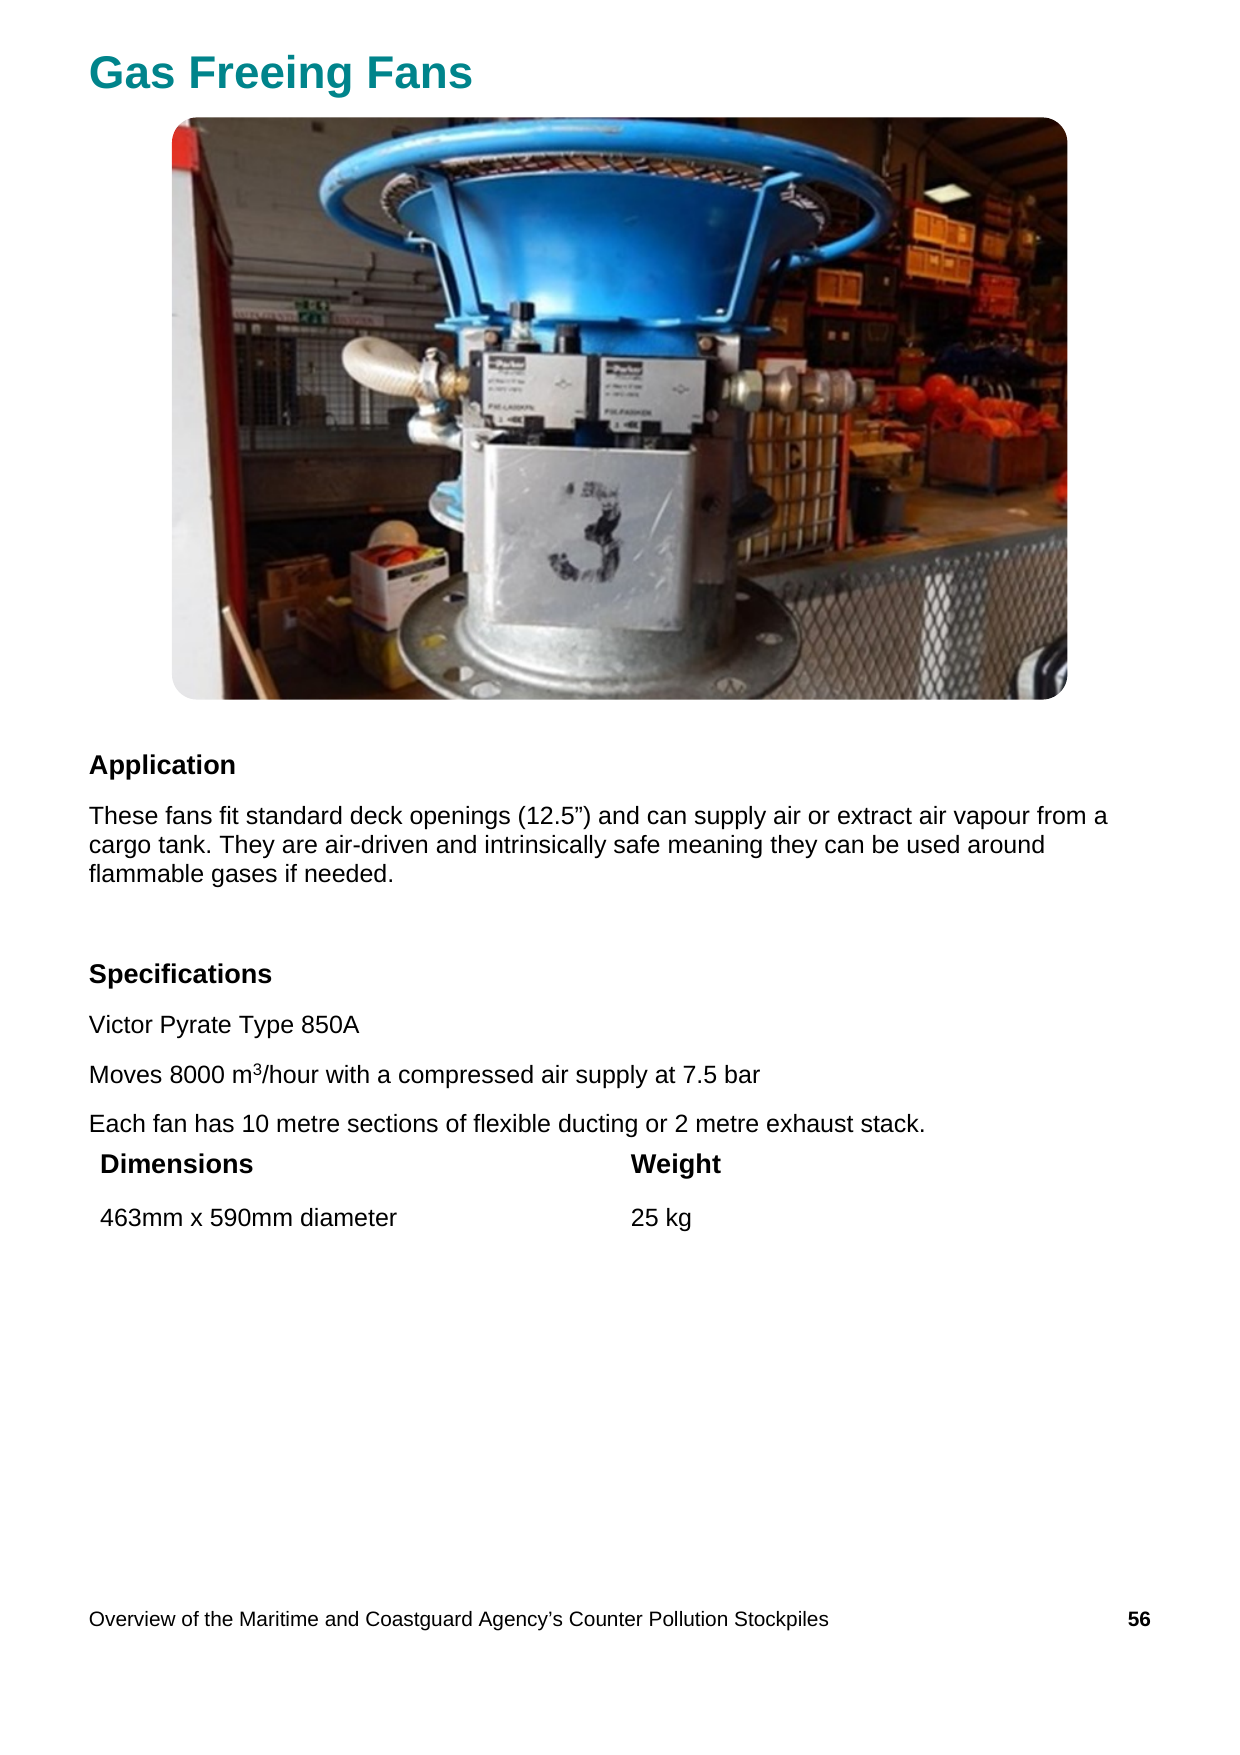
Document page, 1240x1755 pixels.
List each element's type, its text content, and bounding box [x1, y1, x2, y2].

subtitle Application [89, 749, 1151, 781]
text Each fan has 10 metre sections of flexible ducting or 2 metre exhaust stack. [89, 1109, 1151, 1138]
text These fans fit standard deck openings (12.5”) and can supply air or extract air vapour from a cargo tank. They are air-driven and intrinsically safe meaning they can be used around flammable gases if needed. [89, 801, 1151, 888]
text Moves 8000 m3/hour with a compressed air supply at 7.5 bar [89, 1060, 1151, 1088]
subtitle Specifications [89, 958, 1151, 989]
text Victor Pyrate Type 850A [89, 1010, 1151, 1039]
subtitle Gas Freeing Fans [89, 46, 1151, 99]
table_header Weight [619, 1149, 1150, 1192]
table_cell 463mm x 590mm diameter [89, 1192, 619, 1242]
table_header Dimensions [89, 1149, 619, 1192]
table_cell 25 kg [619, 1192, 1150, 1242]
